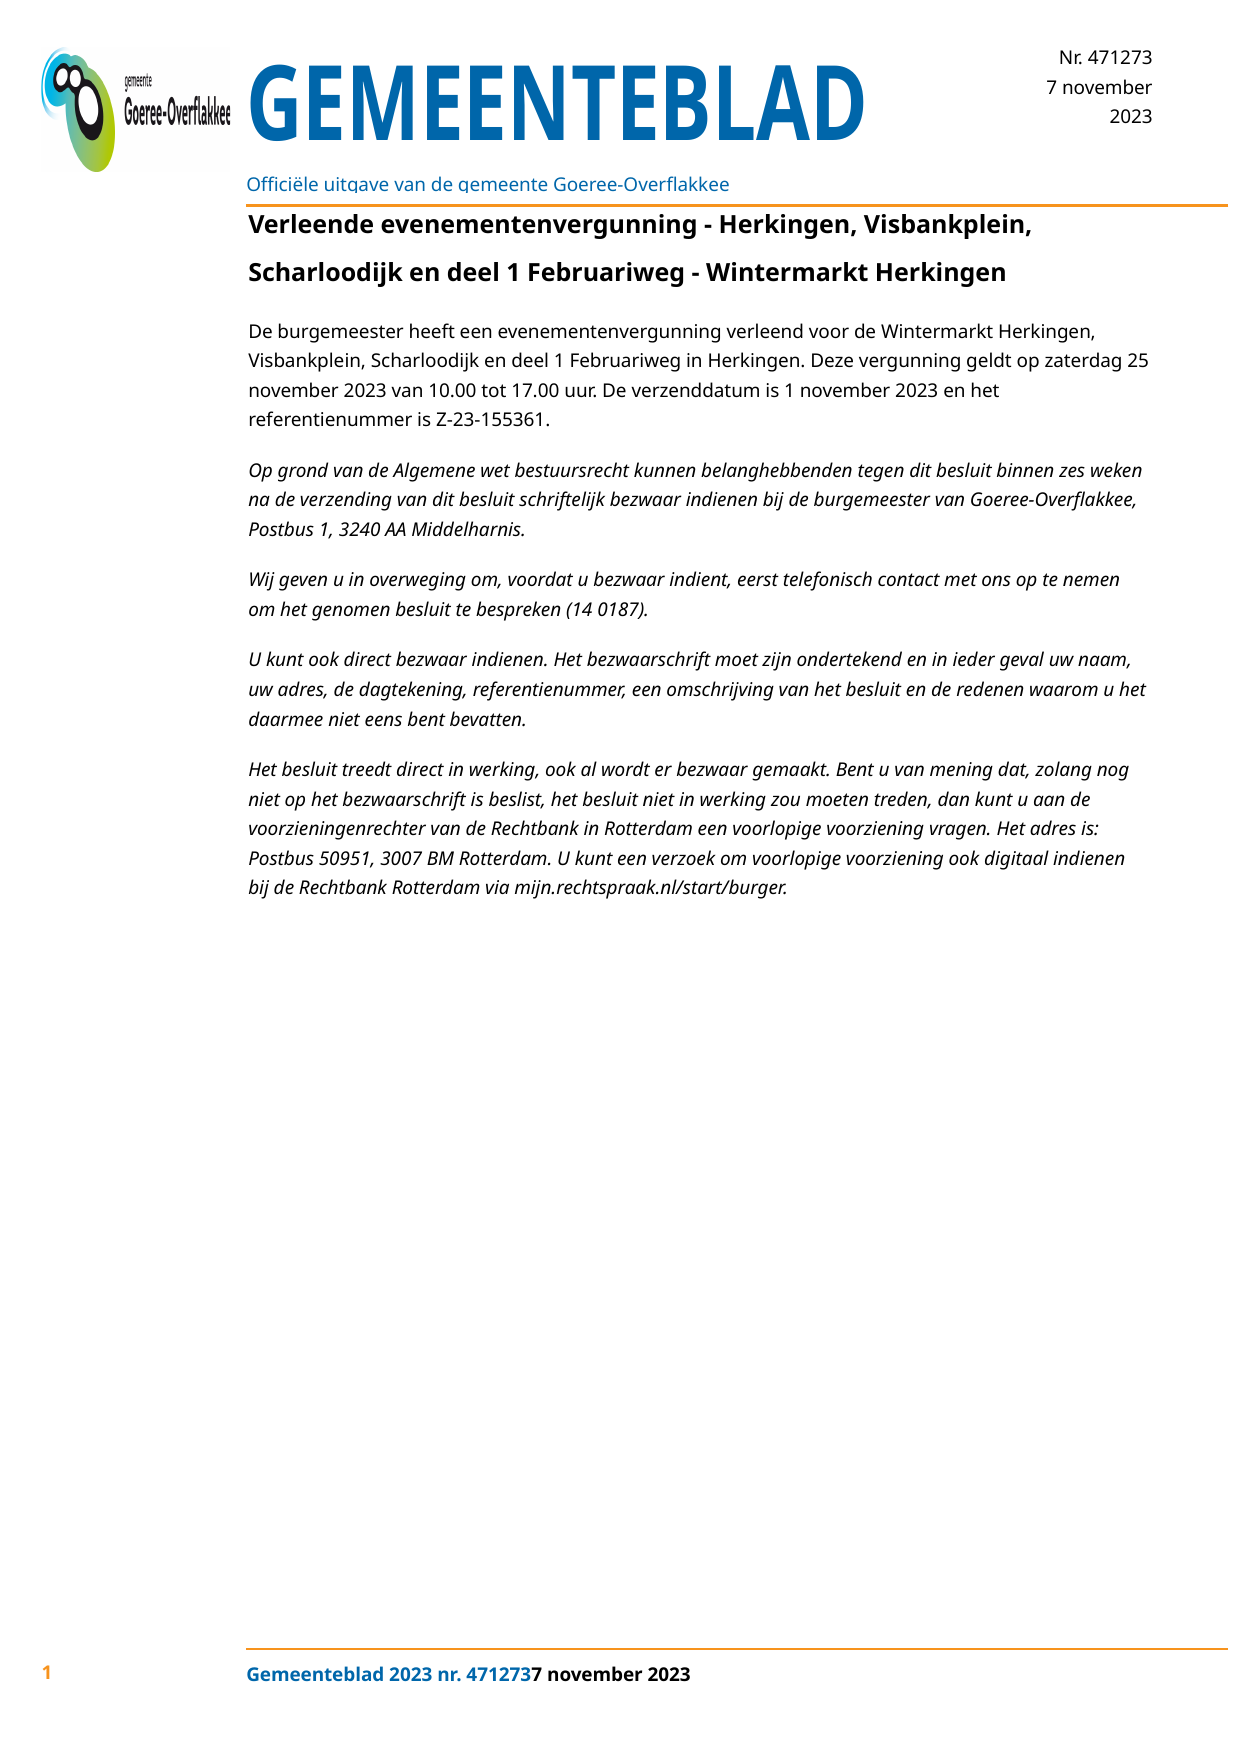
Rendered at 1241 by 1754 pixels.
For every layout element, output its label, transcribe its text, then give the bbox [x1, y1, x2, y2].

text Wij geven u in overweging om, voordat u bezwaar indient, eerst telefonisch contact met ons op te nemen om het genomen besluit te bespreken (14 0187). [248, 567, 1152, 622]
text U kunt ook direct bezwaar indienen. Het bezwaarschrift moet zijn ondertekend en in ieder geval uw naam, uw adres, de dagtekening, referentienummer, een omschrijving van het besluit en de redenen waarom u het daarmee niet eens bent bevatten. [248, 647, 1152, 732]
text Het besluit treedt direct in werking, ook al wordt er bezwaar gemaakt. Bent u van mening dat, zolang nog niet op het bezwaarschrift is beslist, het besluit niet in werking zou moeten treden, dan kunt u aan de voorzieningenrechter van de Rechtbank in Rotterdam een voorlopige voorziening vragen. Het adres is: Postbus 50951, 3007 BM Rotterdam. U kunt een verzoek om voorlopige voorziening ook digitaal indienen bij de Rechtbank Rotterdam via mijn.rechtspraak.nl/start/burger. [248, 756, 1152, 900]
picture [41, 47, 231, 172]
text Verleende evenementenvergunning - Herkingen, Visbankplein, Scharloodijk en deel 1 Februariweg - Wintermarkt Herkingen [248, 207, 1152, 288]
text Op grond van de Algemene wet bestuursrecht kunnen belanghebbenden tegen dit besluit binnen zes weken na de verzending van dit besluit schriftelijk bezwaar indienen bij de burgemeester van Goeree-Overflakkee, Postbus 1, 3240 AA Middelharnis. [248, 457, 1152, 542]
text De burgemeester heeft een evenementenvergunning verleend voor de Wintermarkt Herkingen, Visbankplein, Scharloodijk en deel 1 Februariweg in Herkingen. Deze vergunning geldt op zaterdag 25 november 2023 van 10.00 tot 17.00 uur. De verzenddatum is 1 november 2023 en het referentienummer is Z-23-155361. [248, 318, 1152, 432]
